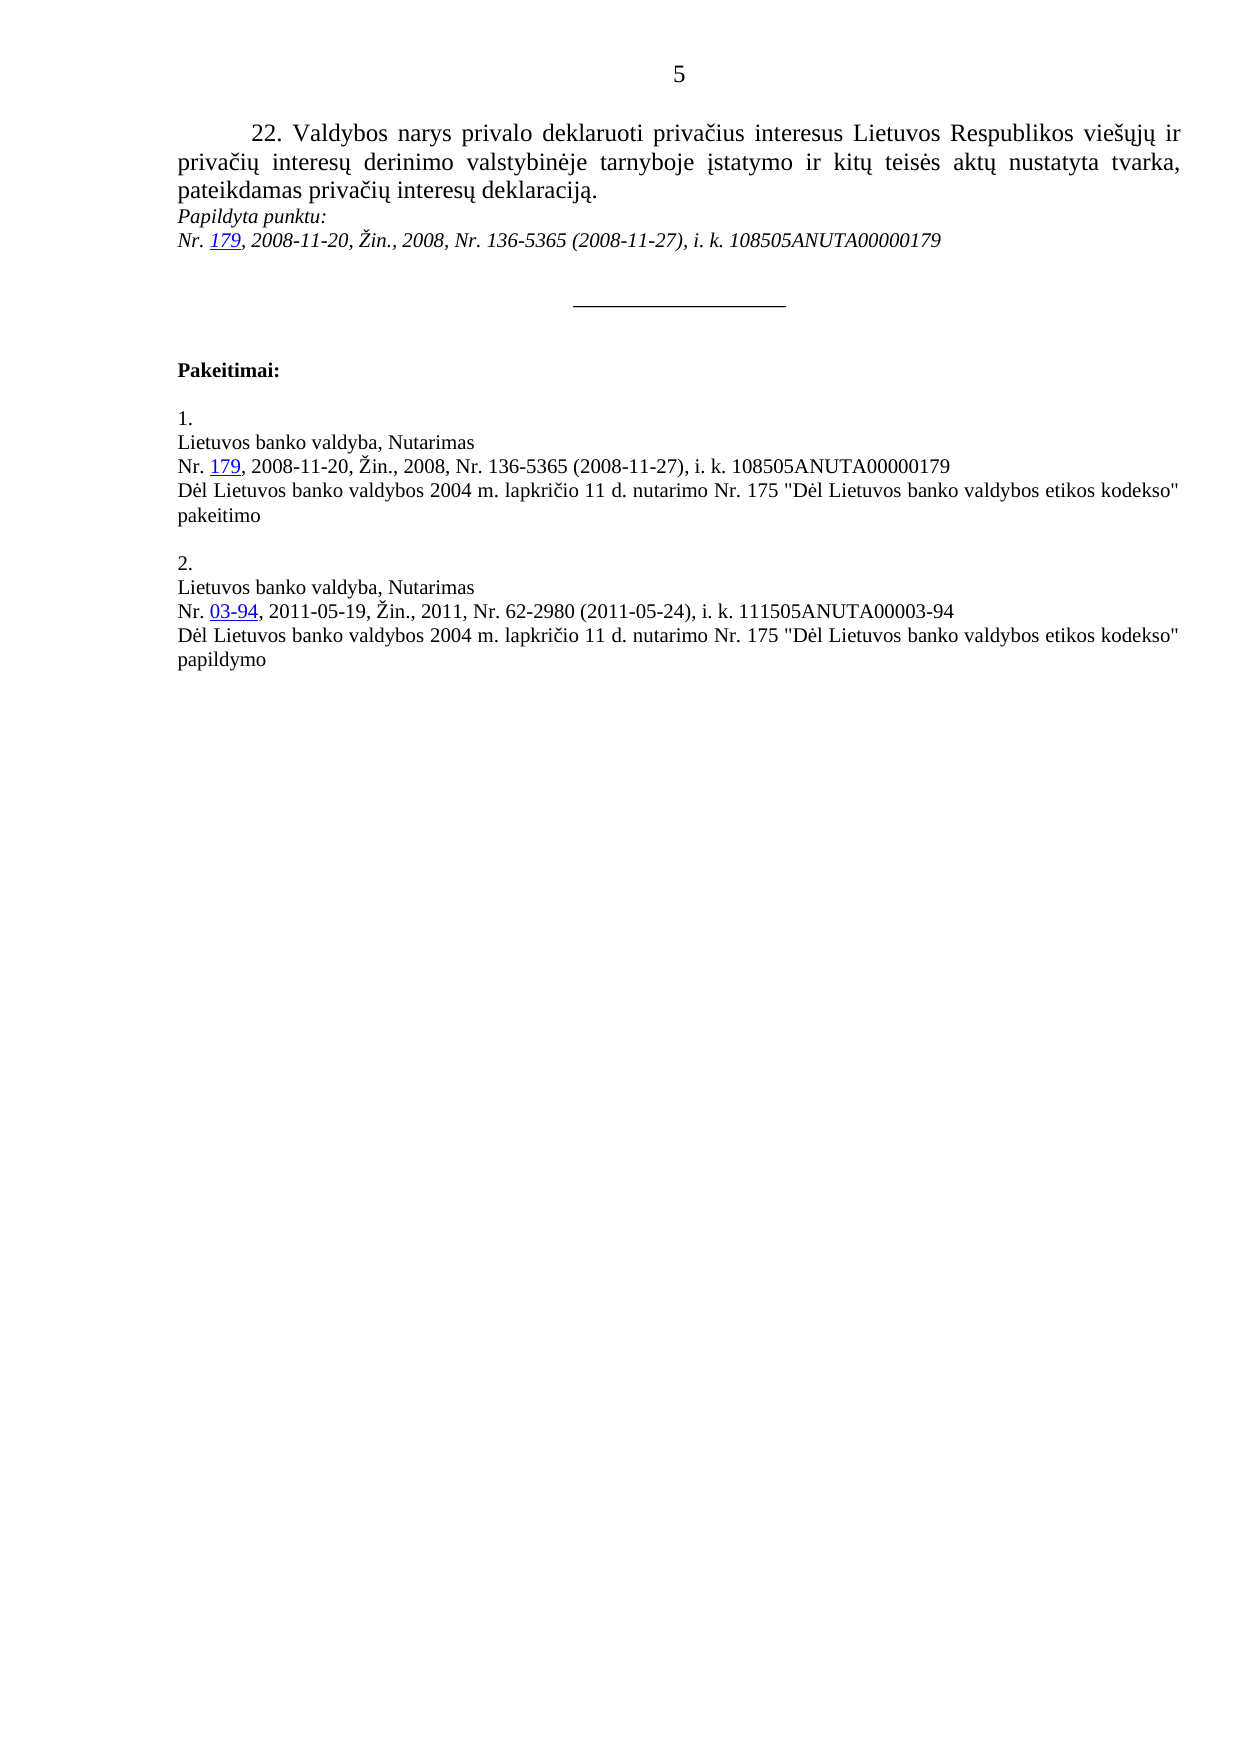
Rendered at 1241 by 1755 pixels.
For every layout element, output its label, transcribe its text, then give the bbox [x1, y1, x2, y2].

text Lietuvos banko valdyba, Nutarimas [177, 430, 1181, 454]
text 22. Valdybos narys privalo deklaruoti privačius interesus Lietuvos Respublikos viešųjų ir privačių interesų derinimo valstybinėje tarnyboje įstatymo ir kitų teisės aktų nustatyta tvarka, pateikdamas privačių interesų deklaraciją. [177, 118, 1181, 204]
text 1. [177, 406, 1181, 430]
text Papildyta punktu: [177, 204, 1181, 228]
text Nr. 179, 2008-11-20, Žin., 2008, Nr. 136-5365 (2008-11-27), i. k. 108505ANUTA00000179 [177, 454, 1181, 478]
text Dėl Lietuvos banko valdybos 2004 m. lapkričio 11 d. nutarimo Nr. 175 "Dėl Lietuvos banko valdybos etikos kodekso" pakeitimo [177, 478, 1181, 527]
text 2. [177, 551, 1181, 575]
text Dėl Lietuvos banko valdybos 2004 m. lapkričio 11 d. nutarimo Nr. 175 "Dėl Lietuvos banko valdybos etikos kodekso" papildymo [177, 623, 1181, 671]
text Nr. 179, 2008-11-20, Žin., 2008, Nr. 136-5365 (2008-11-27), i. k. 108505ANUTA00000179 [177, 228, 1181, 252]
text Lietuvos banko valdyba, Nutarimas [177, 575, 1181, 599]
text Pakeitimai: [177, 358, 1181, 382]
text _________________ [177, 281, 1181, 310]
text Nr. 03-94, 2011-05-19, Žin., 2011, Nr. 62-2980 (2011-05-24), i. k. 111505ANUTA00003-94 [177, 599, 1181, 623]
